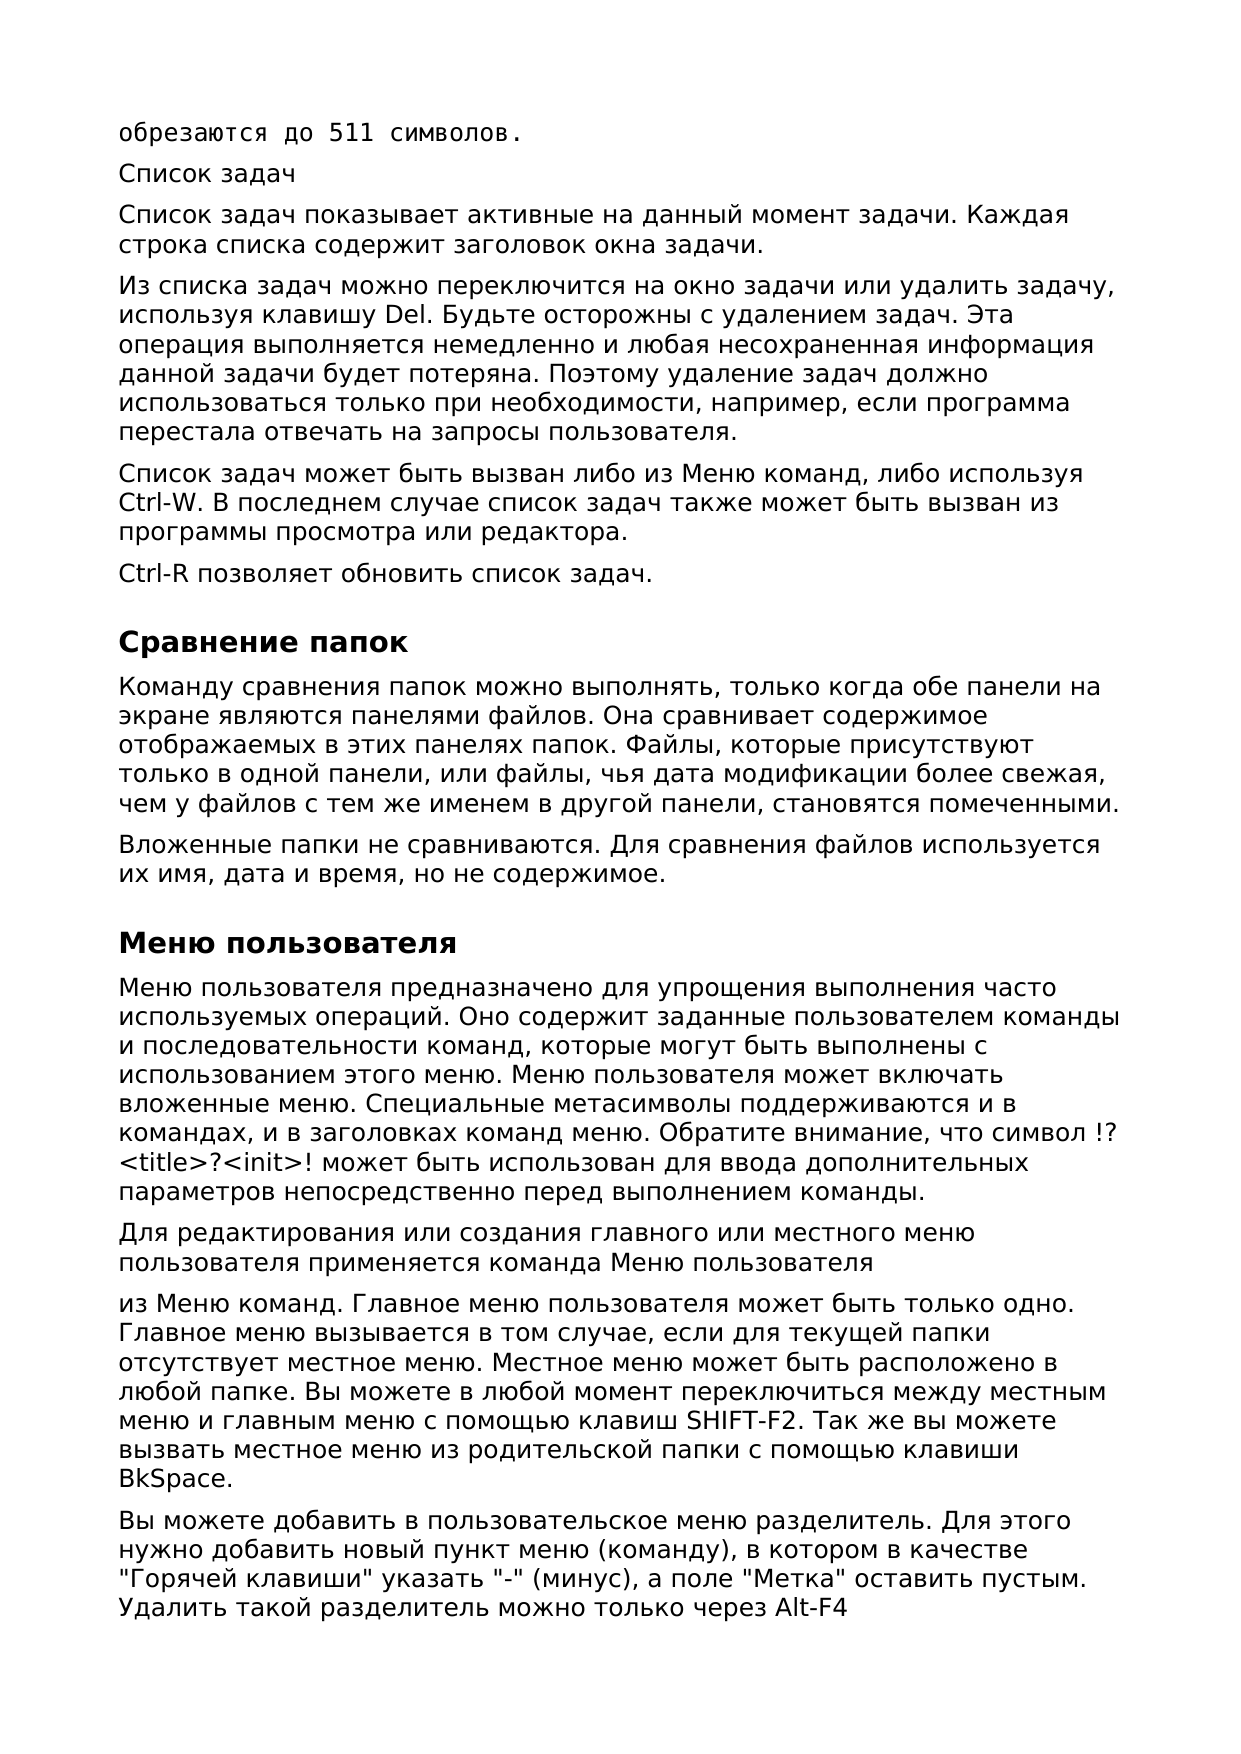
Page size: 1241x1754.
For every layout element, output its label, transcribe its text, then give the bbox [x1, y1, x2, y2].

text Вы можете добавить в пользовательское меню разделитель. Для этого нужно добавить новый пункт меню (команду), в котором в качестве "Горячей клавиши" указать "-" (минус), а поле "Метка" оставить пустым. Удалить такой разделитель можно только через Alt-F4 [118, 1506, 1122, 1623]
text Вложенные папки не сравниваются. Для сравнения файлов используется их имя, дата и время, но не содержимое. [118, 831, 1122, 889]
text Список задач может быть вызван либо из Меню команд, либо используя Ctrl-W. В последнем случае список задач также может быть вызван из программы просмотра или редактора. [118, 459, 1122, 547]
text Меню пользователя предназначено для упрощения выполнения часто используемых операций. Оно содержит заданные пользователем команды и последовательности команд, которые могут быть выполнены с использованием этого меню. Меню пользователя может включать вложенные меню. Специальные метасимволы поддерживаются и в командах, и в заголовках команд меню. Обратите внимание, что символ !?<title>?<init>! может быть использован для ввода дополнительных параметров непосредственно перед выполнением команды. [118, 973, 1122, 1206]
subtitle Сравнение папок [118, 626, 1122, 660]
text Список задач показывает активные на данный момент задачи. Каждая строка списка содержит заголовок окна задачи. [118, 201, 1122, 259]
text Список задач [118, 159, 1122, 188]
text Команду сравнения папок можно выполнять, только когда обе панели на экране являются панелями файлов. Она сравнивает содержимое отображаемых в этих панелях папок. Файлы, которые присутствуют только в одной панели, или файлы, чья дата модификации более свежая, чем у файлов с тем же именем в другой панели, становятся помеченными. [118, 672, 1122, 818]
text обрезаются до 511 символов. [118, 118, 1122, 147]
text Из списка задач можно переключится на окно задачи или удалить задачу, используя клавишу Del. Будьте осторожны с удалением задач. Эта операция выполняется немедленно и любая несохраненная информация данной задачи будет потеряна. Поэтому удаление задач должно использоваться только при необходимости, например, если программа перестала отвечать на запросы пользователя. [118, 272, 1122, 447]
subtitle Меню пользователя [118, 926, 1122, 960]
text из Меню команд. Главное меню пользователя может быть только одно. Главное меню вызывается в том случае, если для текущей папки отсутствует местное меню. Местное меню может быть расположено в любой папке. Вы можете в любой момент переключиться между местным меню и главным меню с помощью клавиш SHIFT-F2. Так же вы можете вызвать местное меню из родительской папки с помощью клавиши BkSpace. [118, 1289, 1122, 1494]
text Ctrl-R позволяет обновить список задач. [118, 559, 1122, 588]
text Для редактирования или создания главного или местного меню пользователя применяется команда Меню пользователя [118, 1219, 1122, 1277]
